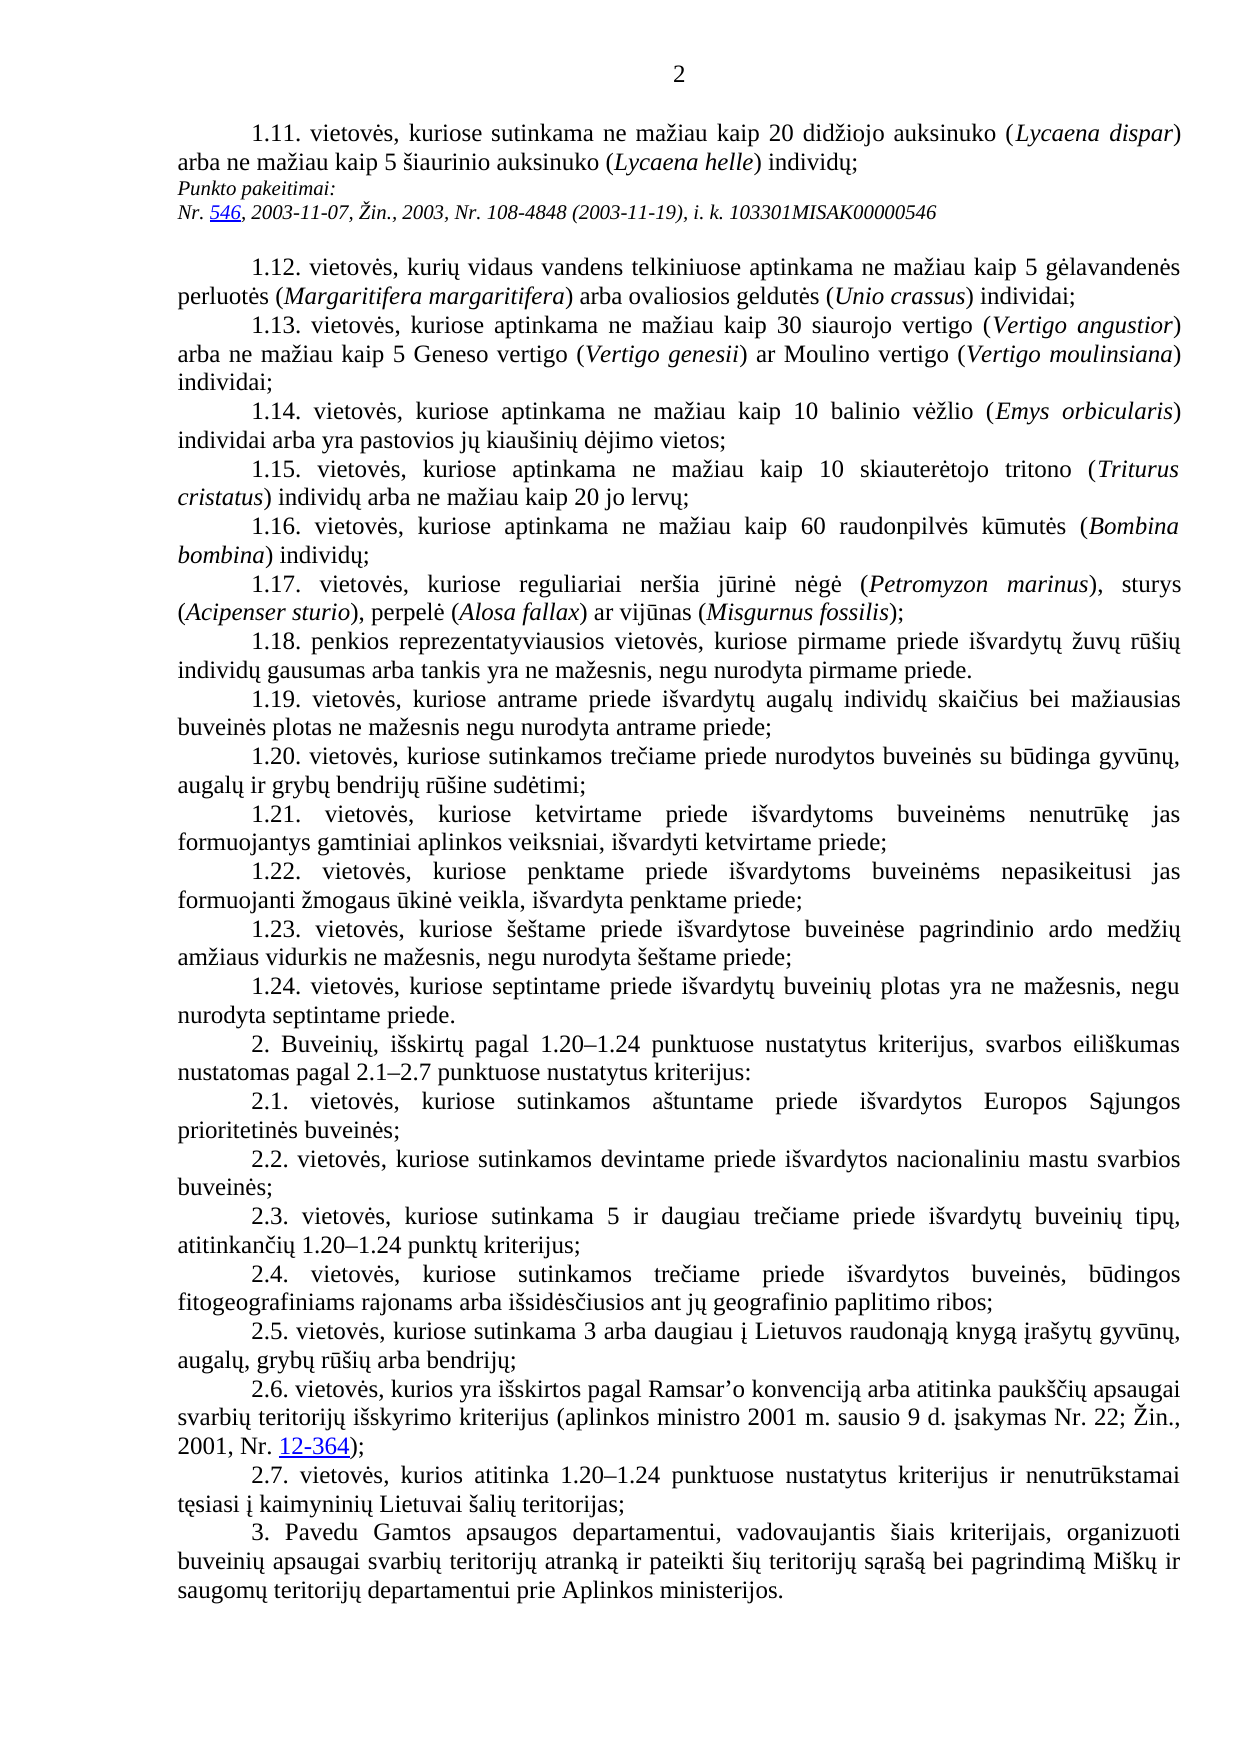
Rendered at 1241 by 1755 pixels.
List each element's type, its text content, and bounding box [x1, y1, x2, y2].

text 1.18. penkios reprezentatyviausios vietovės, kuriose pirmame priede išvardytų žuvų rūšių individų gausumas arba tankis yra ne mažesnis, negu nurodyta pirmame priede. [177, 626, 1181, 684]
text 1.12. vietovės, kurių vidaus vandens telkiniuose aptinkama ne mažiau kaip 5 gėlavandenės perluotės (Margaritifera margaritifera) arba ovaliosios geldutės (Unio crassus) individai; [177, 252, 1181, 310]
text 2.4. vietovės, kuriose sutinkamos trečiame priede išvardytos buveinės, būdingos fitogeografiniams rajonams arba išsidėsčiusios ant jų geografinio paplitimo ribos; [177, 1259, 1181, 1316]
text 2.3. vietovės, kuriose sutinkama 5 ir daugiau trečiame priede išvardytų buveinių tipų, atitinkančių 1.20–1.24 punktų kriterijus; [177, 1201, 1181, 1259]
text 2.1. vietovės, kuriose sutinkamos aštuntame priede išvardytos Europos Sąjungos prioritetinės buveinės; [177, 1086, 1181, 1144]
text 2.7. vietovės, kurios atitinka 1.20–1.24 punktuose nustatytus kriterijus ir nenutrūkstamai tęsiasi į kaimyninių Lietuvai šalių teritorijas; [177, 1460, 1181, 1517]
text 1.11. vietovės, kuriose sutinkama ne mažiau kaip 20 didžiojo auksinuko (Lycaena dispar) arba ne mažiau kaip 5 šiaurinio auksinuko (Lycaena helle) individų; [177, 118, 1181, 176]
text Punkto pakeitimai: [177, 176, 1181, 200]
text 1.22. vietovės, kuriose penktame priede išvardytoms buveinėms nepasikeitusi jas formuojanti žmogaus ūkinė veikla, išvardyta penktame priede; [177, 856, 1181, 914]
text 1.14. vietovės, kuriose aptinkama ne mažiau kaip 10 balinio vėžlio (Emys orbicularis) individai arba yra pastovios jų kiaušinių dėjimo vietos; [177, 396, 1181, 454]
text 2.6. vietovės, kurios yra išskirtos pagal Ramsar’o konvenciją arba atitinka paukščių apsaugai svarbių teritorijų išskyrimo kriterijus (aplinkos ministro 2001 m. sausio 9 d. įsakymas Nr. 22; Žin., 2001, Nr. 12-364); [177, 1374, 1181, 1460]
text 2.5. vietovės, kuriose sutinkama 3 arba daugiau į Lietuvos raudonąją knygą įrašytų gyvūnų, augalų, grybų rūšių arba bendrijų; [177, 1316, 1181, 1374]
text 1.20. vietovės, kuriose sutinkamos trečiame priede nurodytos buveinės su būdinga gyvūnų, augalų ir grybų bendrijų rūšine sudėtimi; [177, 741, 1181, 799]
text 2. Buveinių, išskirtų pagal 1.20–1.24 punktuose nustatytus kriterijus, svarbos eiliškumas nustatomas pagal 2.1–2.7 punktuose nustatytus kriterijus: [177, 1029, 1181, 1086]
text 1.19. vietovės, kuriose antrame priede išvardytų augalų individų skaičius bei mažiausias buveinės plotas ne mažesnis negu nurodyta antrame priede; [177, 684, 1181, 741]
text 1.24. vietovės, kuriose septintame priede išvardytų buveinių plotas yra ne mažesnis, negu nurodyta septintame priede. [177, 971, 1181, 1029]
text 3. Pavedu Gamtos apsaugos departamentui, vadovaujantis šiais kriterijais, organizuoti buveinių apsaugai svarbių teritorijų atranką ir pateikti šių teritorijų sąrašą bei pagrindimą Miškų ir saugomų teritorijų departamentui prie Aplinkos ministerijos. [177, 1517, 1181, 1604]
text 1.21. vietovės, kuriose ketvirtame priede išvardytoms buveinėms nenutrūkę jas formuojantys gamtiniai aplinkos veiksniai, išvardyti ketvirtame priede; [177, 799, 1181, 856]
text 1.23. vietovės, kuriose šeštame priede išvardytose buveinėse pagrindinio ardo medžių amžiaus vidurkis ne mažesnis, negu nurodyta šeštame priede; [177, 914, 1181, 971]
text Nr. 546, 2003-11-07, Žin., 2003, Nr. 108-4848 (2003-11-19), i. k. 103301MISAK00000546 [177, 200, 1181, 224]
text 2.2. vietovės, kuriose sutinkamos devintame priede išvardytos nacionaliniu mastu svarbios buveinės; [177, 1144, 1181, 1201]
text 1.16. vietovės, kuriose aptinkama ne mažiau kaip 60 raudonpilvės kūmutės (Bombina bombina) individų; [177, 511, 1181, 569]
text 1.13. vietovės, kuriose aptinkama ne mažiau kaip 30 siaurojo vertigo (Vertigo angustior) arba ne mažiau kaip 5 Geneso vertigo (Vertigo genesii) ar Moulino vertigo (Vertigo moulinsiana) individai; [177, 310, 1181, 396]
text 1.17. vietovės, kuriose reguliariai neršia jūrinė nėgė (Petromyzon marinus), sturys (Acipenser sturio), perpelė (Alosa fallax) ar vijūnas (Misgurnus fossilis); [177, 569, 1181, 626]
text 1.15. vietovės, kuriose aptinkama ne mažiau kaip 10 skiauterėtojo tritono (Triturus cristatus) individų arba ne mažiau kaip 20 jo lervų; [177, 454, 1181, 511]
